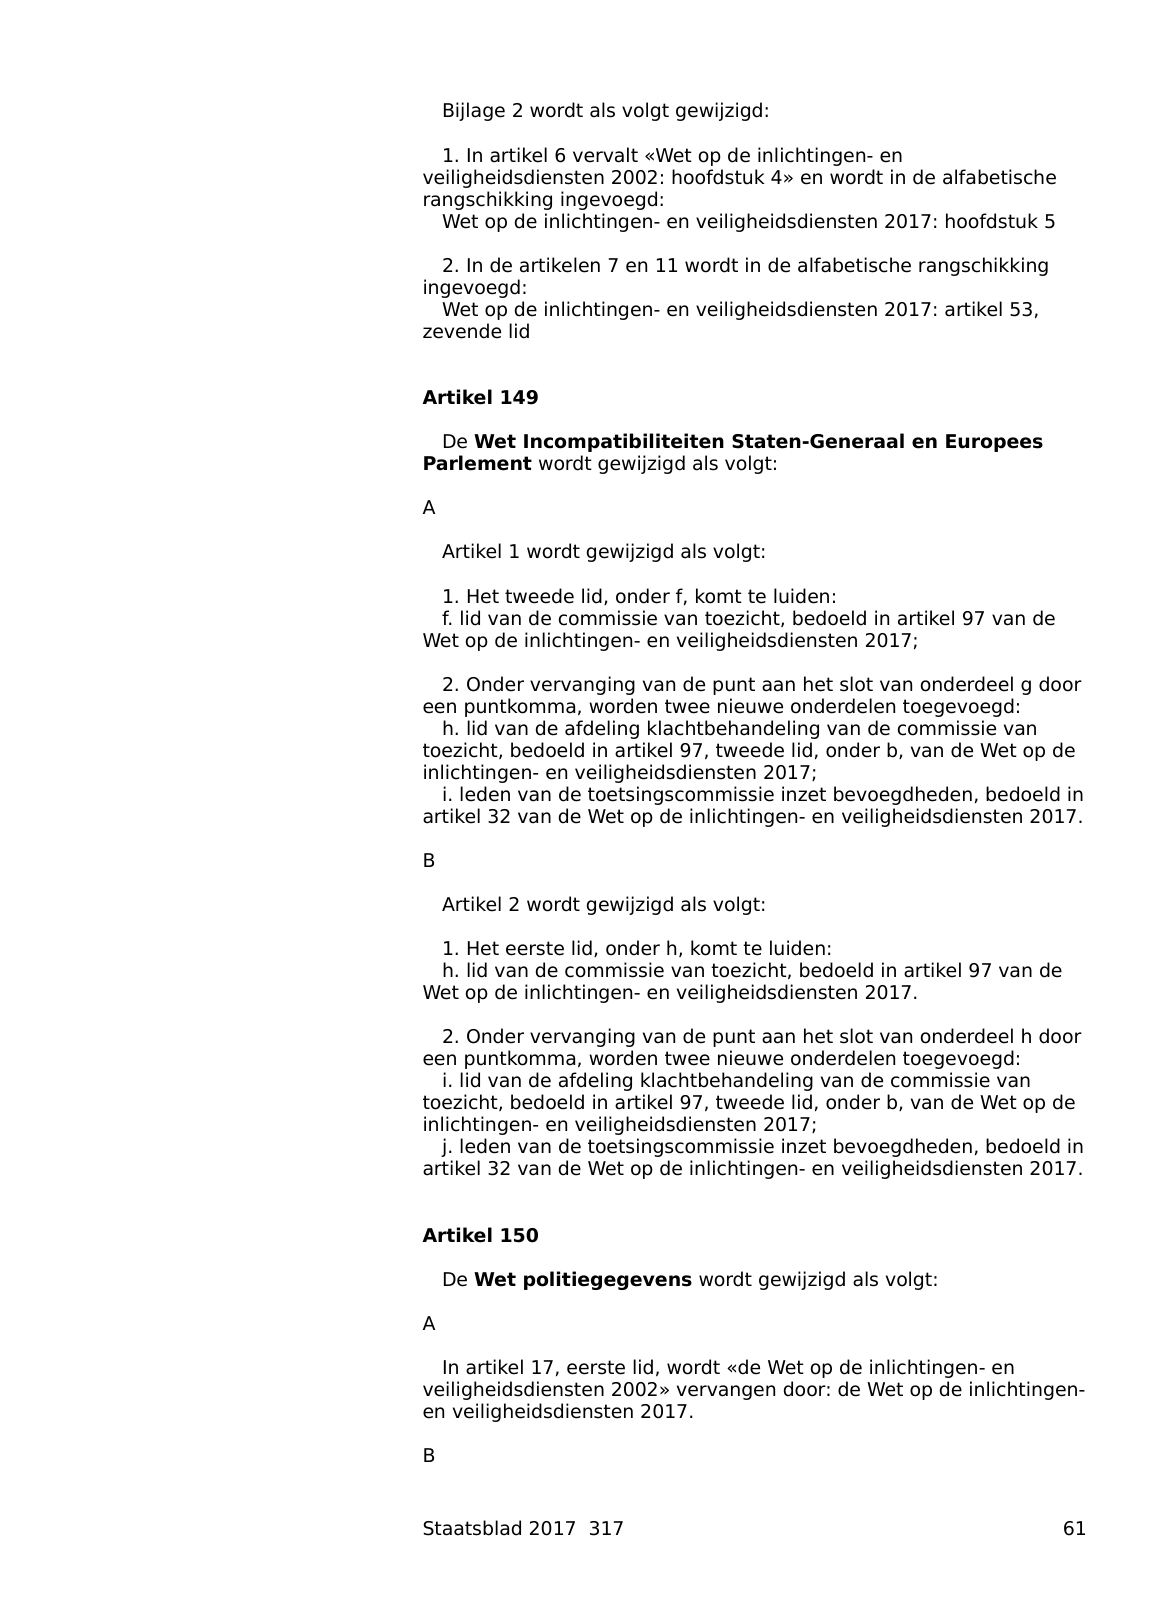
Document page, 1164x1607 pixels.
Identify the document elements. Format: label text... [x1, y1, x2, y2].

text h. lid van de afdeling klachtbehandeling van de commissie van toezicht, bedoeld in artikel 97, tweede lid, onder b, van de Wet op de inlichtingen- en veiligheidsdiensten 2017; [422, 718, 1087, 784]
text f. lid van de commissie van toezicht, bedoeld in artikel 97 van de Wet op de inlichtingen- en veiligheidsdiensten 2017; [422, 608, 1087, 652]
text 1. Het eerste lid, onder h, komt te luiden: [422, 938, 1087, 960]
text A [422, 1313, 1087, 1335]
text i. lid van de afdeling klachtbehandeling van de commissie van toezicht, bedoeld in artikel 97, tweede lid, onder b, van de Wet op de inlichtingen- en veiligheidsdiensten 2017; [422, 1070, 1087, 1136]
text 2. Onder vervanging van de punt aan het slot van onderdeel g door een puntkomma, worden twee nieuwe onderdelen toegevoegd: [422, 674, 1087, 718]
text 2. Onder vervanging van de punt aan het slot van onderdeel h door een puntkomma, worden twee nieuwe onderdelen toegevoegd: [422, 1026, 1087, 1070]
text B [422, 1445, 1087, 1467]
text Bijlage 2 wordt als volgt gewijzigd: [422, 100, 1087, 122]
text Wet op de inlichtingen- en veiligheidsdiensten 2017: hoofdstuk 5 [422, 211, 1087, 232]
subtitle Artikel 150 [422, 1224, 1087, 1246]
text Wet op de inlichtingen- en veiligheidsdiensten 2017: artikel 53, zevende lid [422, 299, 1087, 343]
text De Wet Incompatibiliteiten Staten-Generaal en Europees Parlement wordt gewijzigd als volgt: [422, 431, 1087, 475]
text i. leden van de toetsingscommissie inzet bevoegdheden, bedoeld in artikel 32 van de Wet op de inlichtingen- en veiligheidsdiensten 2017. [422, 784, 1087, 828]
text A [422, 497, 1087, 519]
text De Wet politiegegevens wordt gewijzigd als volgt: [422, 1269, 1087, 1291]
text 2. In de artikelen 7 en 11 wordt in de alfabetische rangschikking ingevoegd: [422, 255, 1087, 299]
text Artikel 2 wordt gewijzigd als volgt: [422, 894, 1087, 916]
text 1. In artikel 6 vervalt «Wet op de inlichtingen- en veiligheidsdiensten 2002: hoofdstuk 4» en wordt in de alfabetische rangschikking ingevoegd: [422, 144, 1087, 211]
text j. leden van de toetsingscommissie inzet bevoegdheden, bedoeld in artikel 32 van de Wet op de inlichtingen- en veiligheidsdiensten 2017. [422, 1136, 1087, 1180]
text B [422, 850, 1087, 872]
text h. lid van de commissie van toezicht, bedoeld in artikel 97 van de Wet op de inlichtingen- en veiligheidsdiensten 2017. [422, 960, 1087, 1004]
text In artikel 17, eerste lid, wordt «de Wet op de inlichtingen- en veiligheidsdiensten 2002» vervangen door: de Wet op de inlichtingen- en veiligheidsdiensten 2017. [422, 1357, 1087, 1423]
text Artikel 1 wordt gewijzigd als volgt: [422, 541, 1087, 563]
text 1. Het tweede lid, onder f, komt te luiden: [422, 586, 1087, 608]
subtitle Artikel 149 [422, 387, 1087, 409]
